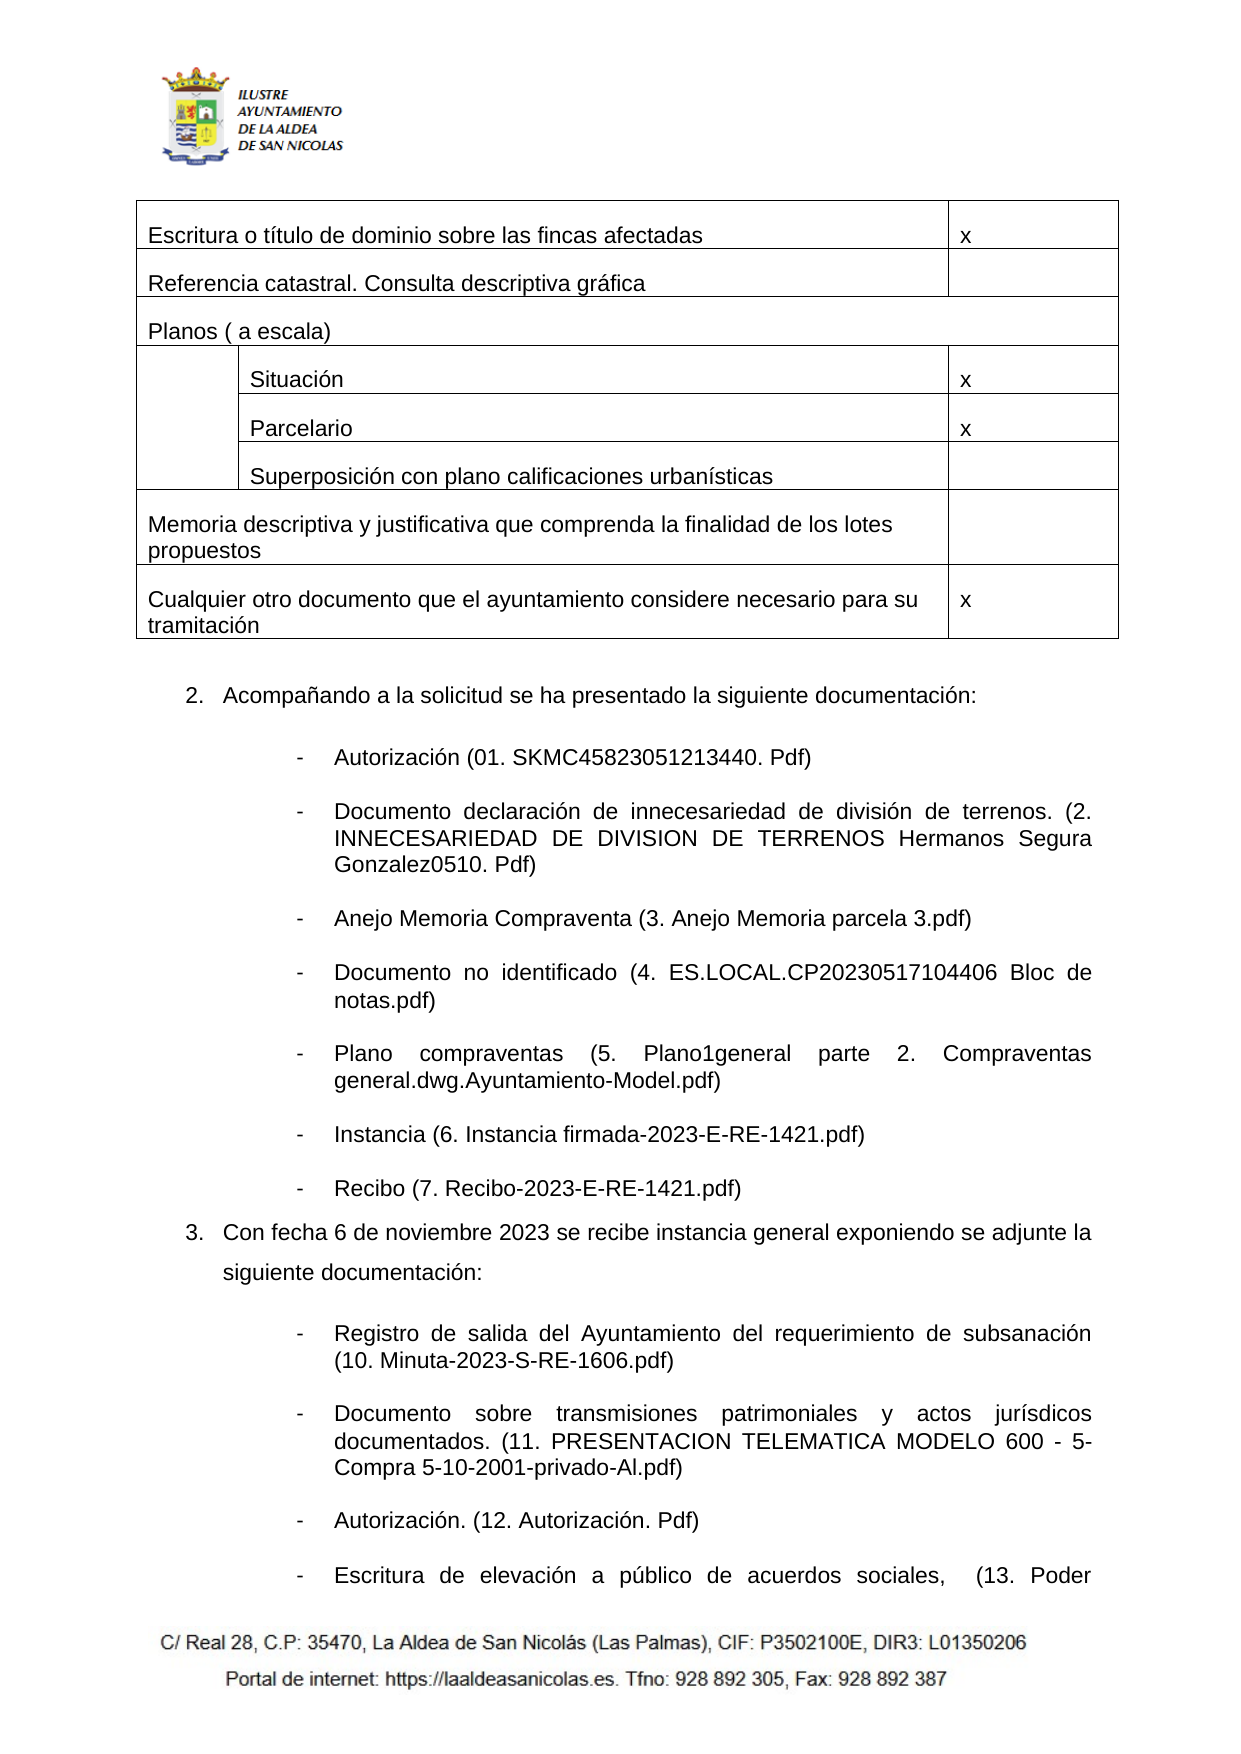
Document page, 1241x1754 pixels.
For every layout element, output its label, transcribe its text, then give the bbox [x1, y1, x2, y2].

table_cell Referencia catastral. Consulta descriptiva gráfica [137, 249, 948, 296]
table_cell [949, 490, 1118, 564]
table_cell Memoria descriptiva y justificativa que comprenda la finalidad de los lotes propuestos [137, 490, 948, 564]
list Documento no identificado (4. ES.LOCAL.CP20230517104406 Bloc de notas.pdf) [296, 958, 1093, 1013]
list Autorización. (12. Autorización. Pdf) [296, 1507, 1093, 1535]
list Documento sobre transmisiones patrimoniales y actos jurísdicos documentados. (11. PRESENTACION TELEMATICA MODELO 600 - 5-Compra 5-10-2001-privado-Al.pdf) [296, 1399, 1093, 1480]
table_cell Cualquier otro documento que el ayuntamiento considere necesario para su tramitación [137, 565, 948, 638]
list Acompañando a la solicitud se ha presentado la siguiente documentación: [185, 682, 1093, 709]
list Anejo Memoria Compraventa (3. Anejo Memoria parcela 3.pdf) [296, 904, 1093, 932]
table_cell x [949, 394, 1118, 441]
list Registro de salida del Ayuntamiento del requerimiento de subsanación (10. Minuta-2023-S-RE-1606.pdf) [296, 1319, 1093, 1373]
table_cell Situación [239, 346, 948, 393]
table_cell [949, 249, 1118, 296]
table_cell x [949, 201, 1118, 248]
list Documento declaración de innecesariedad de división de terrenos. (2. INNECESARIEDAD DE DIVISION DE TERRENOS Hermanos Segura Gonzalez0510. Pdf) [296, 797, 1093, 878]
list Con fecha 6 de noviembre 2023 se recibe instancia general exponiendo se adjunte la siguiente documentación: [185, 1219, 1093, 1285]
table_cell Planos ( a escala) [137, 297, 1118, 344]
list Escritura de elevación a público de acuerdos sociales, (13. Poder [296, 1561, 1093, 1589]
table_cell Escritura o título de dominio sobre las fincas afectadas [137, 201, 948, 248]
list Plano compraventas (5. Plano1general parte 2. Compraventas general.dwg.Ayuntamiento-Model.pdf) [296, 1039, 1093, 1094]
picture [148, 1626, 1034, 1695]
table_cell [137, 346, 238, 489]
table_cell Superposición con plano calificaciones urbanísticas [239, 442, 948, 489]
table_cell Parcelario [239, 394, 948, 441]
table_cell x [949, 346, 1118, 393]
picture [148, 59, 359, 173]
list Autorización (01. SKMC45823051213440. Pdf) [296, 743, 1093, 771]
table_cell x [949, 565, 1118, 638]
table_cell [949, 442, 1118, 489]
list Recibo (7. Recibo-2023-E-RE-1421.pdf) [296, 1174, 1093, 1202]
list Instancia (6. Instancia firmada-2023-E-RE-1421.pdf) [296, 1120, 1093, 1148]
